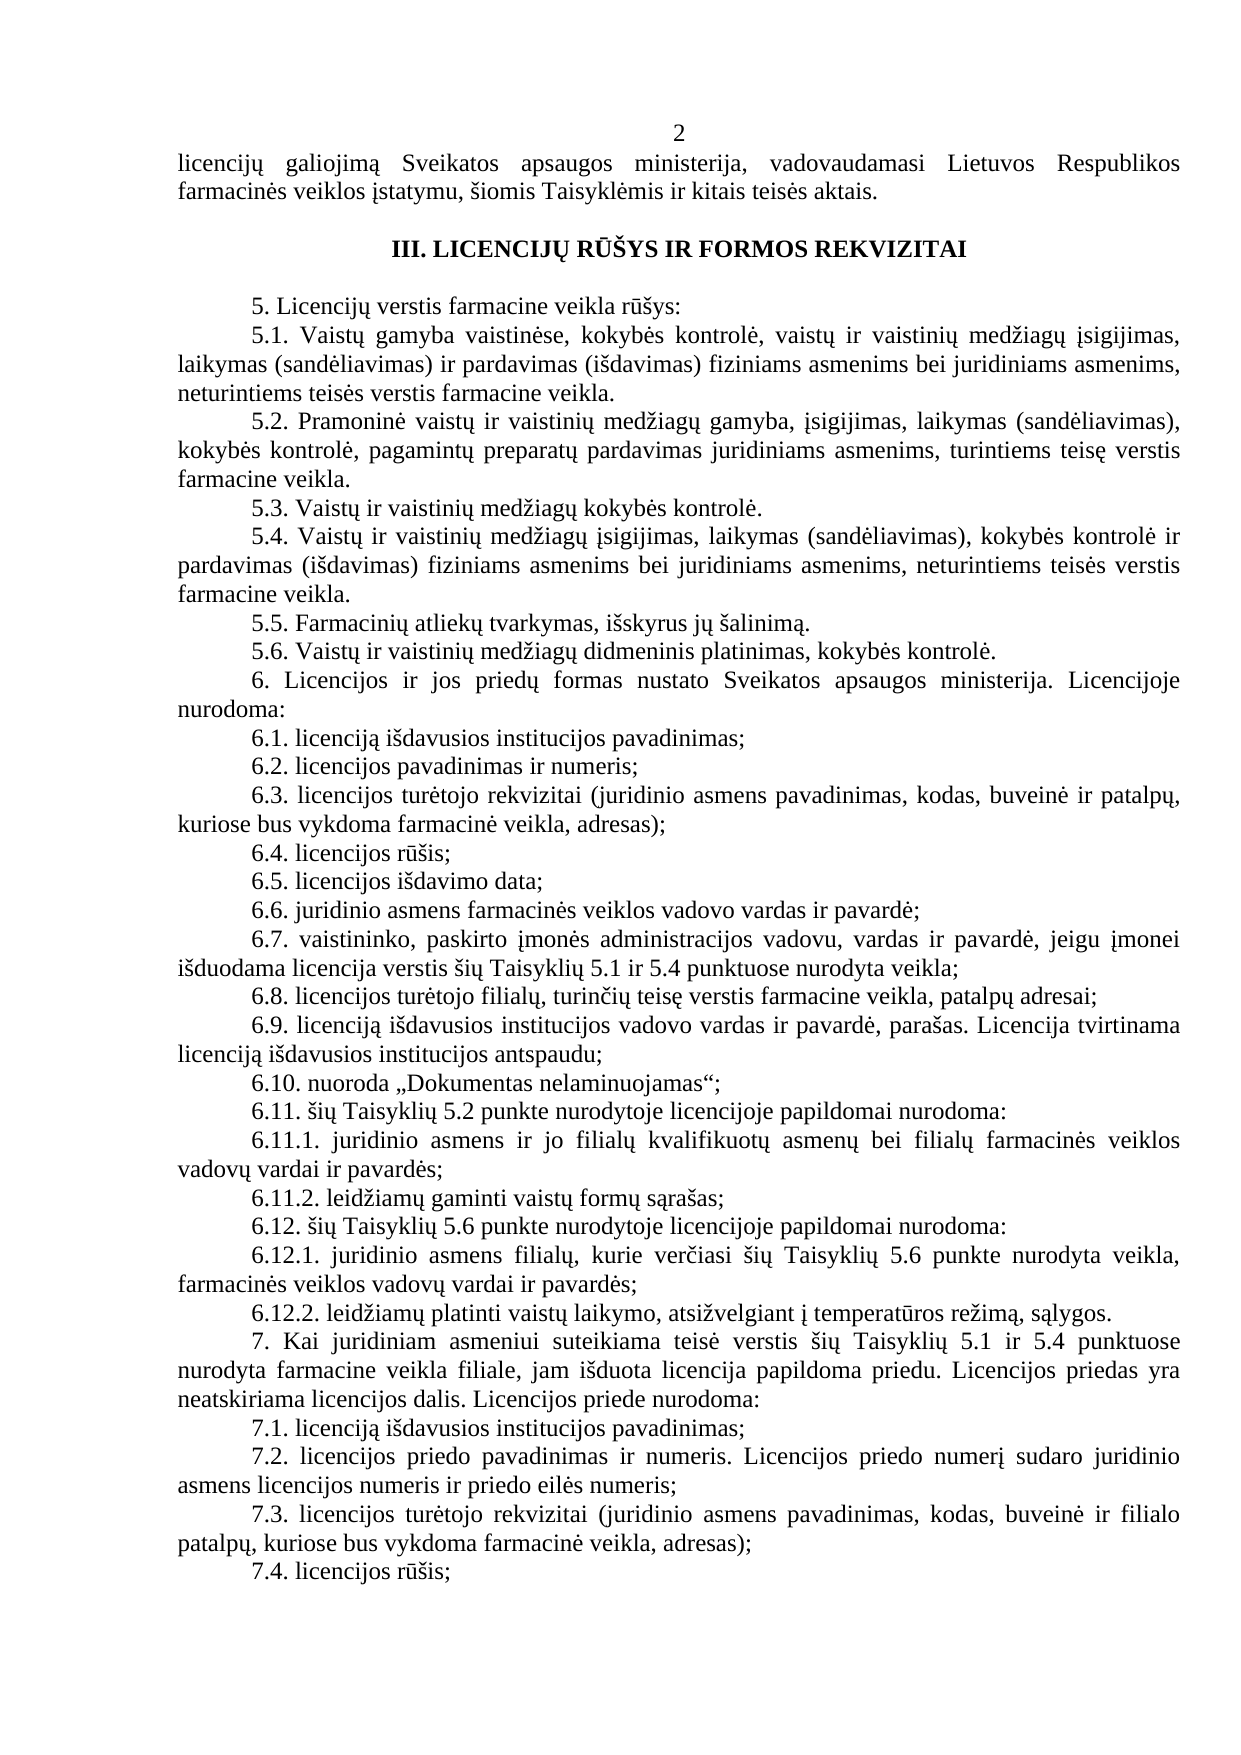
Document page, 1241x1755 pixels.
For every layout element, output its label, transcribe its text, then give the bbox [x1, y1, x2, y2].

text 7. Kai juridiniam asmeniui suteikiama teisė verstis šių Taisyklių 5.1 ir 5.4 punktuose nurodyta farmacine veikla filiale, jam išduota licencija papildoma priedu. Licencijos priedas yra neatskiriama licencijos dalis. Licencijos priede nurodoma: [177, 1326, 1181, 1413]
text 7.4. licencijos rūšis; [177, 1556, 1181, 1585]
text 6.11. šių Taisyklių 5.2 punkte nurodytoje licencijoje papildomai nurodoma: [177, 1096, 1181, 1125]
text 5.6. Vaistų ir vaistinių medžiagų didmeninis platinimas, kokybės kontrolė. [177, 636, 1181, 665]
text 6.7. vaistininko, paskirto įmonės administracijos vadovu, vardas ir pavardė, jeigu įmonei išduodama licencija verstis šių Taisyklių 5.1 ir 5.4 punktuose nurodyta veikla; [177, 924, 1181, 981]
text 6.8. licencijos turėtojo filialų, turinčių teisę verstis farmacine veikla, patalpų adresai; [177, 981, 1181, 1010]
text III. LICENCIJŲ RŪŠYS IR FORMOS REKVIZITAI [177, 234, 1181, 263]
text 7.3. licencijos turėtojo rekvizitai (juridinio asmens pavadinimas, kodas, buveinė ir filialo patalpų, kuriose bus vykdoma farmacinė veikla, adresas); [177, 1499, 1181, 1556]
text 6.2. licencijos pavadinimas ir numeris; [177, 751, 1181, 780]
text 6.11.2. leidžiamų gaminti vaistų formų sąrašas; [177, 1183, 1181, 1211]
text 6.11.1. juridinio asmens ir jo filialų kvalifikuotų asmenų bei filialų farmacinės veiklos vadovų vardai ir pavardės; [177, 1125, 1181, 1183]
text 6.5. licencijos išdavimo data; [177, 866, 1181, 895]
text 6.12. šių Taisyklių 5.6 punkte nurodytoje licencijoje papildomai nurodoma: [177, 1211, 1181, 1240]
text 5.5. Farmacinių atliekų tvarkymas, išskyrus jų šalinimą. [177, 608, 1181, 636]
text 6.9. licenciją išdavusios institucijos vadovo vardas ir pavardė, parašas. Licencija tvirtinama licenciją išdavusios institucijos antspaudu; [177, 1010, 1181, 1068]
text 5.3. Vaistų ir vaistinių medžiagų kokybės kontrolė. [177, 493, 1181, 521]
text 5.4. Vaistų ir vaistinių medžiagų įsigijimas, laikymas (sandėliavimas), kokybės kontrolė ir pardavimas (išdavimas) fiziniams asmenims bei juridiniams asmenims, neturintiems teisės verstis farmacine veikla. [177, 521, 1181, 608]
text 7.2. licencijos priedo pavadinimas ir numeris. Licencijos priedo numerį sudaro juridinio asmens licencijos numeris ir priedo eilės numeris; [177, 1441, 1181, 1499]
text 6.12.2. leidžiamų platinti vaistų laikymo, atsižvelgiant į temperatūros režimą, sąlygos. [177, 1298, 1181, 1326]
text 6.10. nuoroda „Dokumentas nelaminuojamas“; [177, 1068, 1181, 1096]
text 7.1. licenciją išdavusios institucijos pavadinimas; [177, 1413, 1181, 1441]
text licencijų galiojimą Sveikatos apsaugos ministerija, vadovaudamasi Lietuvos Respublikos farmacinės veiklos įstatymu, šiomis Taisyklėmis ir kitais teisės aktais. [177, 148, 1181, 205]
text 6. Licencijos ir jos priedų formas nustato Sveikatos apsaugos ministerija. Licencijoje nurodoma: [177, 665, 1181, 723]
text 5.2. Pramoninė vaistų ir vaistinių medžiagų gamyba, įsigijimas, laikymas (sandėliavimas), kokybės kontrolė, pagamintų preparatų pardavimas juridiniams asmenims, turintiems teisę verstis farmacine veikla. [177, 406, 1181, 493]
text 5.1. Vaistų gamyba vaistinėse, kokybės kontrolė, vaistų ir vaistinių medžiagų įsigijimas, laikymas (sandėliavimas) ir pardavimas (išdavimas) fiziniams asmenims bei juridiniams asmenims, neturintiems teisės verstis farmacine veikla. [177, 320, 1181, 406]
text 6.1. licenciją išdavusios institucijos pavadinimas; [177, 723, 1181, 751]
text 6.12.1. juridinio asmens filialų, kurie verčiasi šių Taisyklių 5.6 punkte nurodyta veikla, farmacinės veiklos vadovų vardai ir pavardės; [177, 1240, 1181, 1298]
text 6.4. licencijos rūšis; [177, 838, 1181, 866]
text 5. Licencijų verstis farmacine veikla rūšys: [177, 291, 1181, 320]
text 6.6. juridinio asmens farmacinės veiklos vadovo vardas ir pavardė; [177, 895, 1181, 924]
text 6.3. licencijos turėtojo rekvizitai (juridinio asmens pavadinimas, kodas, buveinė ir patalpų, kuriose bus vykdoma farmacinė veikla, adresas); [177, 780, 1181, 838]
